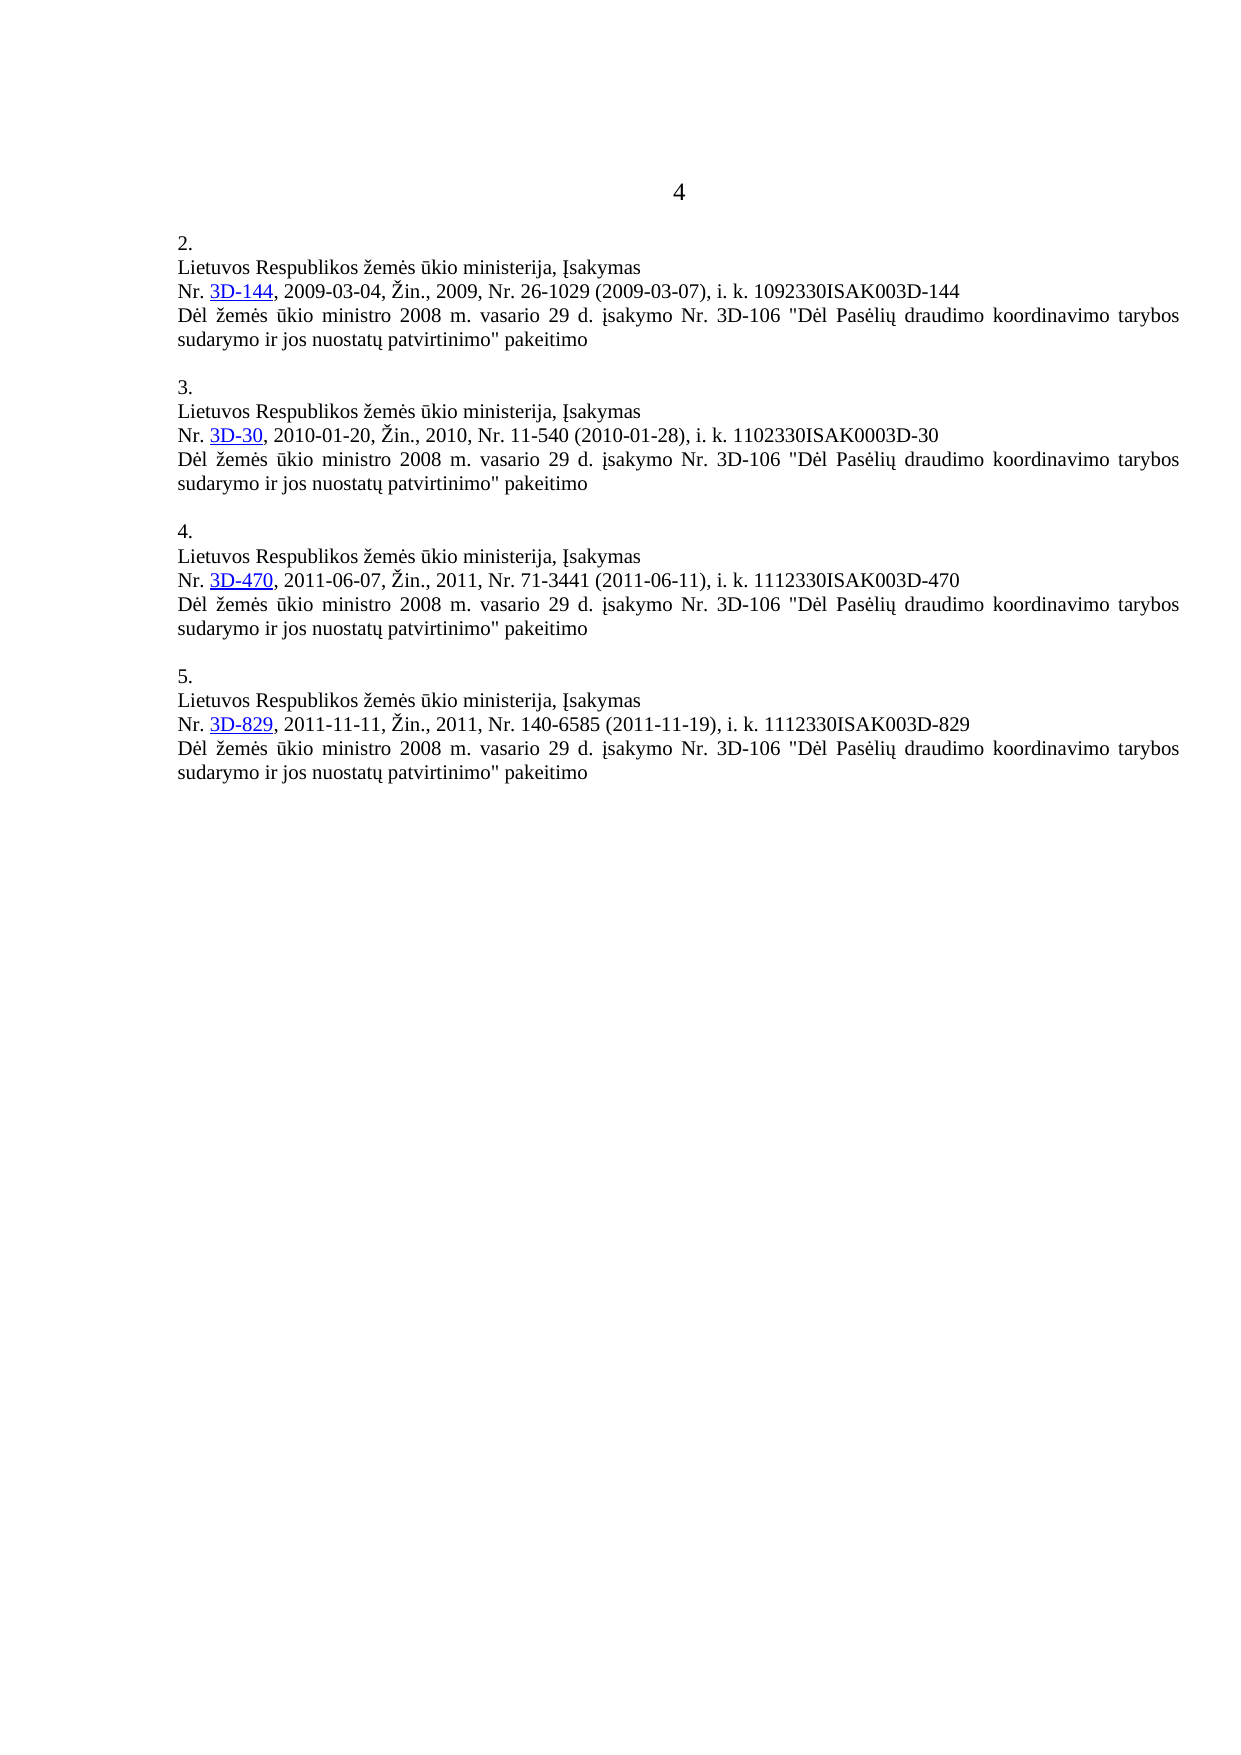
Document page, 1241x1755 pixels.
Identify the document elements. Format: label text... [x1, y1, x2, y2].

text Lietuvos Respublikos žemės ūkio ministerija, Įsakymas [177, 688, 1181, 712]
text Lietuvos Respublikos žemės ūkio ministerija, Įsakymas [177, 255, 1181, 279]
text 4. [177, 519, 1181, 543]
text Dėl žemės ūkio ministro 2008 m. vasario 29 d. įsakymo Nr. 3D-106 "Dėl Pasėlių draudimo koordinavimo tarybos sudarymo ir jos nuostatų patvirtinimo" pakeitimo [177, 447, 1181, 495]
text Nr. 3D-470, 2011-06-07, Žin., 2011, Nr. 71-3441 (2011-06-11), i. k. 1112330ISAK003D-470 [177, 568, 1181, 592]
text 2. [177, 231, 1181, 255]
text Lietuvos Respublikos žemės ūkio ministerija, Įsakymas [177, 399, 1181, 423]
text Dėl žemės ūkio ministro 2008 m. vasario 29 d. įsakymo Nr. 3D-106 "Dėl Pasėlių draudimo koordinavimo tarybos sudarymo ir jos nuostatų patvirtinimo" pakeitimo [177, 592, 1181, 640]
text 5. [177, 664, 1181, 688]
text Nr. 3D-829, 2011-11-11, Žin., 2011, Nr. 140-6585 (2011-11-19), i. k. 1112330ISAK003D-829 [177, 712, 1181, 736]
text Nr. 3D-30, 2010-01-20, Žin., 2010, Nr. 11-540 (2010-01-28), i. k. 1102330ISAK0003D-30 [177, 423, 1181, 447]
text Nr. 3D-144, 2009-03-04, Žin., 2009, Nr. 26-1029 (2009-03-07), i. k. 1092330ISAK003D-144 [177, 279, 1181, 303]
text Dėl žemės ūkio ministro 2008 m. vasario 29 d. įsakymo Nr. 3D-106 "Dėl Pasėlių draudimo koordinavimo tarybos sudarymo ir jos nuostatų patvirtinimo" pakeitimo [177, 303, 1181, 351]
text Dėl žemės ūkio ministro 2008 m. vasario 29 d. įsakymo Nr. 3D-106 "Dėl Pasėlių draudimo koordinavimo tarybos sudarymo ir jos nuostatų patvirtinimo" pakeitimo [177, 736, 1181, 784]
text 3. [177, 375, 1181, 399]
text Lietuvos Respublikos žemės ūkio ministerija, Įsakymas [177, 543, 1181, 568]
